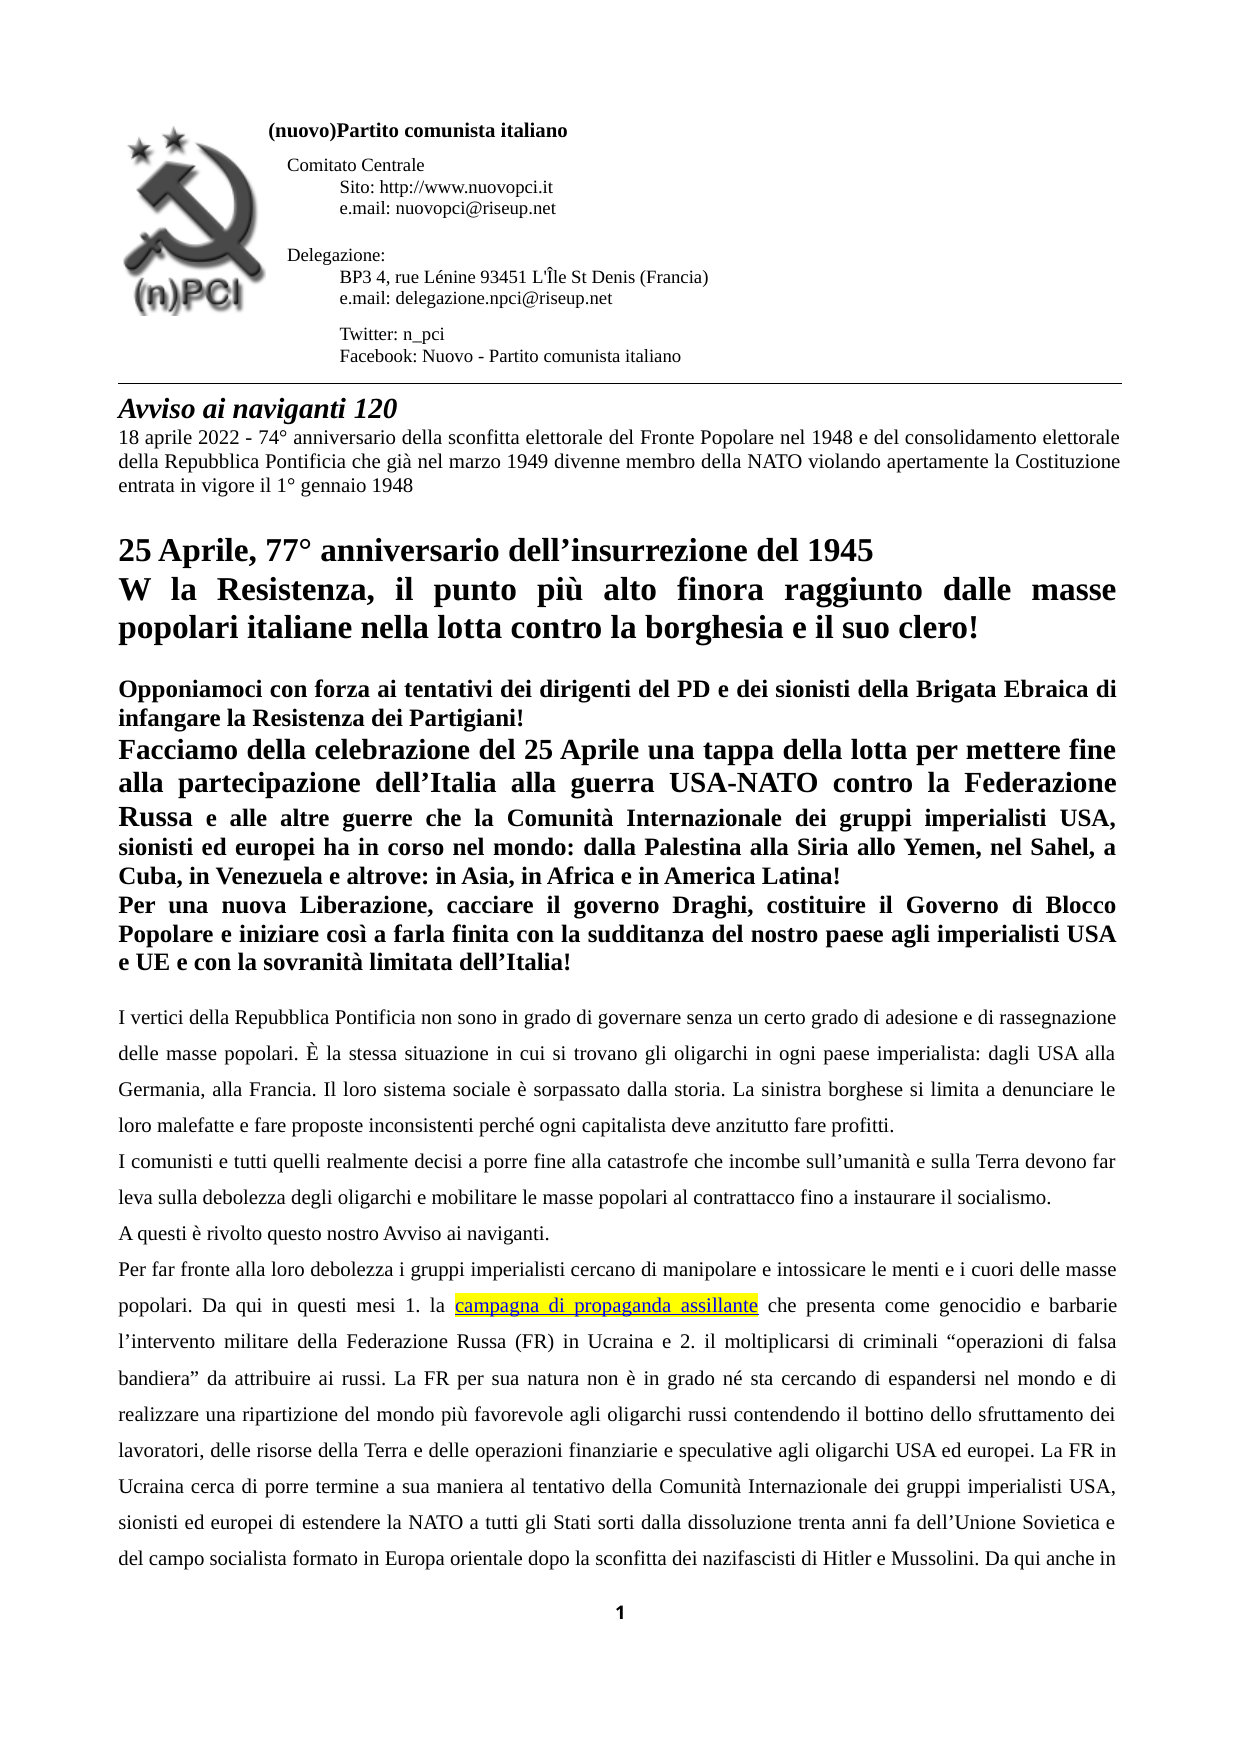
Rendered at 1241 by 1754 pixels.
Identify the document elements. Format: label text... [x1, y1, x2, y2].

text Per far fronte alla loro debolezza i gruppi imperialisti cercano di manipolare e intossicare le menti e i cuori delle masse popolari. Da qui in questi mesi 1. la campagna di propaganda assillante che presenta come genocidio e barbarie l’intervento militare della Federazione Russa (FR) in Ucraina e 2. il moltiplicarsi di criminali “operazioni di falsa bandiera” da attribuire ai russi. La FR per sua natura non è in grado né sta cercando di espandersi nel mondo e di realizzare una ripartizione del mondo più favorevole agli oligarchi russi contendendo il bottino dello sfruttamento dei lavoratori, delle risorse della Terra e delle operazioni finanziarie e speculative agli oligarchi USA ed europei. La FR in Ucraina cerca di porre termine a sua maniera al tentativo della Comunità Internazionale dei gruppi imperialisti USA, sionisti ed europei di estendere la NATO a tutti gli Stati sorti dalla dissoluzione trenta anni fa dell’Unione Sovietica e del campo socialista formato in Europa orientale dopo la sconfitta dei nazifascisti di Hitler e Mussolini. Da qui anche in [118, 1257, 1118, 1570]
text Twitter: n_pci [339, 323, 1122, 344]
text W la Resistenza, il punto più alto finora raggiunto dalle masse popolari italiane nella lotta contro la borghesia e il suo clero! [118, 569, 1118, 646]
text e.mail: delegazione.npci@riseup.net [339, 287, 1122, 309]
picture [121, 122, 266, 316]
text Opponiamoci con forza ai tentativi dei dirigenti del PD e dei sionisti della Brigata Ebraica di infangare la Resistenza dei Partigiani! [118, 674, 1118, 732]
text (nuovo)Partito comunista italiano [268, 118, 1122, 142]
text A questi è rivolto questo nostro Avviso ai naviganti. [118, 1221, 1118, 1245]
text I vertici della Repubblica Pontificia non sono in grado di governare senza un certo grado di adesione e di rassegnazione delle masse popolari. È la stessa situazione in cui si trovano gli oligarchi in ogni paese imperialista: dagli USA alla Germania, alla Francia. Il loro sistema sociale è sorpassato dalla storia. La sinistra borghese si limita a denunciare le loro malefatte e fare proposte inconsistenti perché ogni capitalista deve anzitutto fare profitti. [118, 1005, 1118, 1137]
text Avviso ai naviganti 120 [118, 391, 1122, 425]
text 25 Aprile, 77° anniversario dell’insurrezione del 1945 [118, 531, 1118, 569]
text BP3 4, rue Lénine 93451 L'Île St Denis (Francia) [339, 266, 1122, 287]
text Comitato Centrale [287, 154, 1122, 176]
text Sito: http://www.nuovopci.it [339, 176, 1122, 197]
text Facebook: Nuovo - Partito comunista italiano [339, 344, 1122, 366]
text Facciamo della celebrazione del 25 Aprile una tappa della lotta per mettere fine alla partecipazione dell’Italia alla guerra USA-NATO contro la Federazione Russa e alle altre guerre che la Comunità Internazionale dei gruppi imperialisti USA, sionisti ed europei ha in corso nel mondo: dalla Palestina alla Siria allo Yemen, nel Sahel, a Cuba, in Venezuela e altrove: in Asia, in Africa e in America Latina! [118, 732, 1118, 890]
text e.mail: nuovopci@riseup.net [339, 197, 1122, 219]
text I comunisti e tutti quelli realmente decisi a porre fine alla catastrofe che incombe sull’umanità e sulla Terra devono far leva sulla debolezza degli oligarchi e mobilitare le masse popolari al contrattacco fino a instaurare il socialismo. [118, 1149, 1118, 1209]
text Delegazione: [287, 244, 1122, 266]
text Per una nuova Liberazione, cacciare il governo Draghi, costituire il Governo di Blocco Popolare e iniziare così a farla finita con la sudditanza del nostro paese agli imperialisti USA e UE e con la sovranità limitata dell’Italia! [118, 890, 1118, 976]
text 18 aprile 2022 - 74° anniversario della sconfitta elettorale del Fronte Popolare nel 1948 e del consolidamento elettorale della Repubblica Pontificia che già nel marzo 1949 divenne membro della NATO violando apertamente la Costituzione entrata in vigore il 1° gennaio 1948 [118, 425, 1122, 497]
